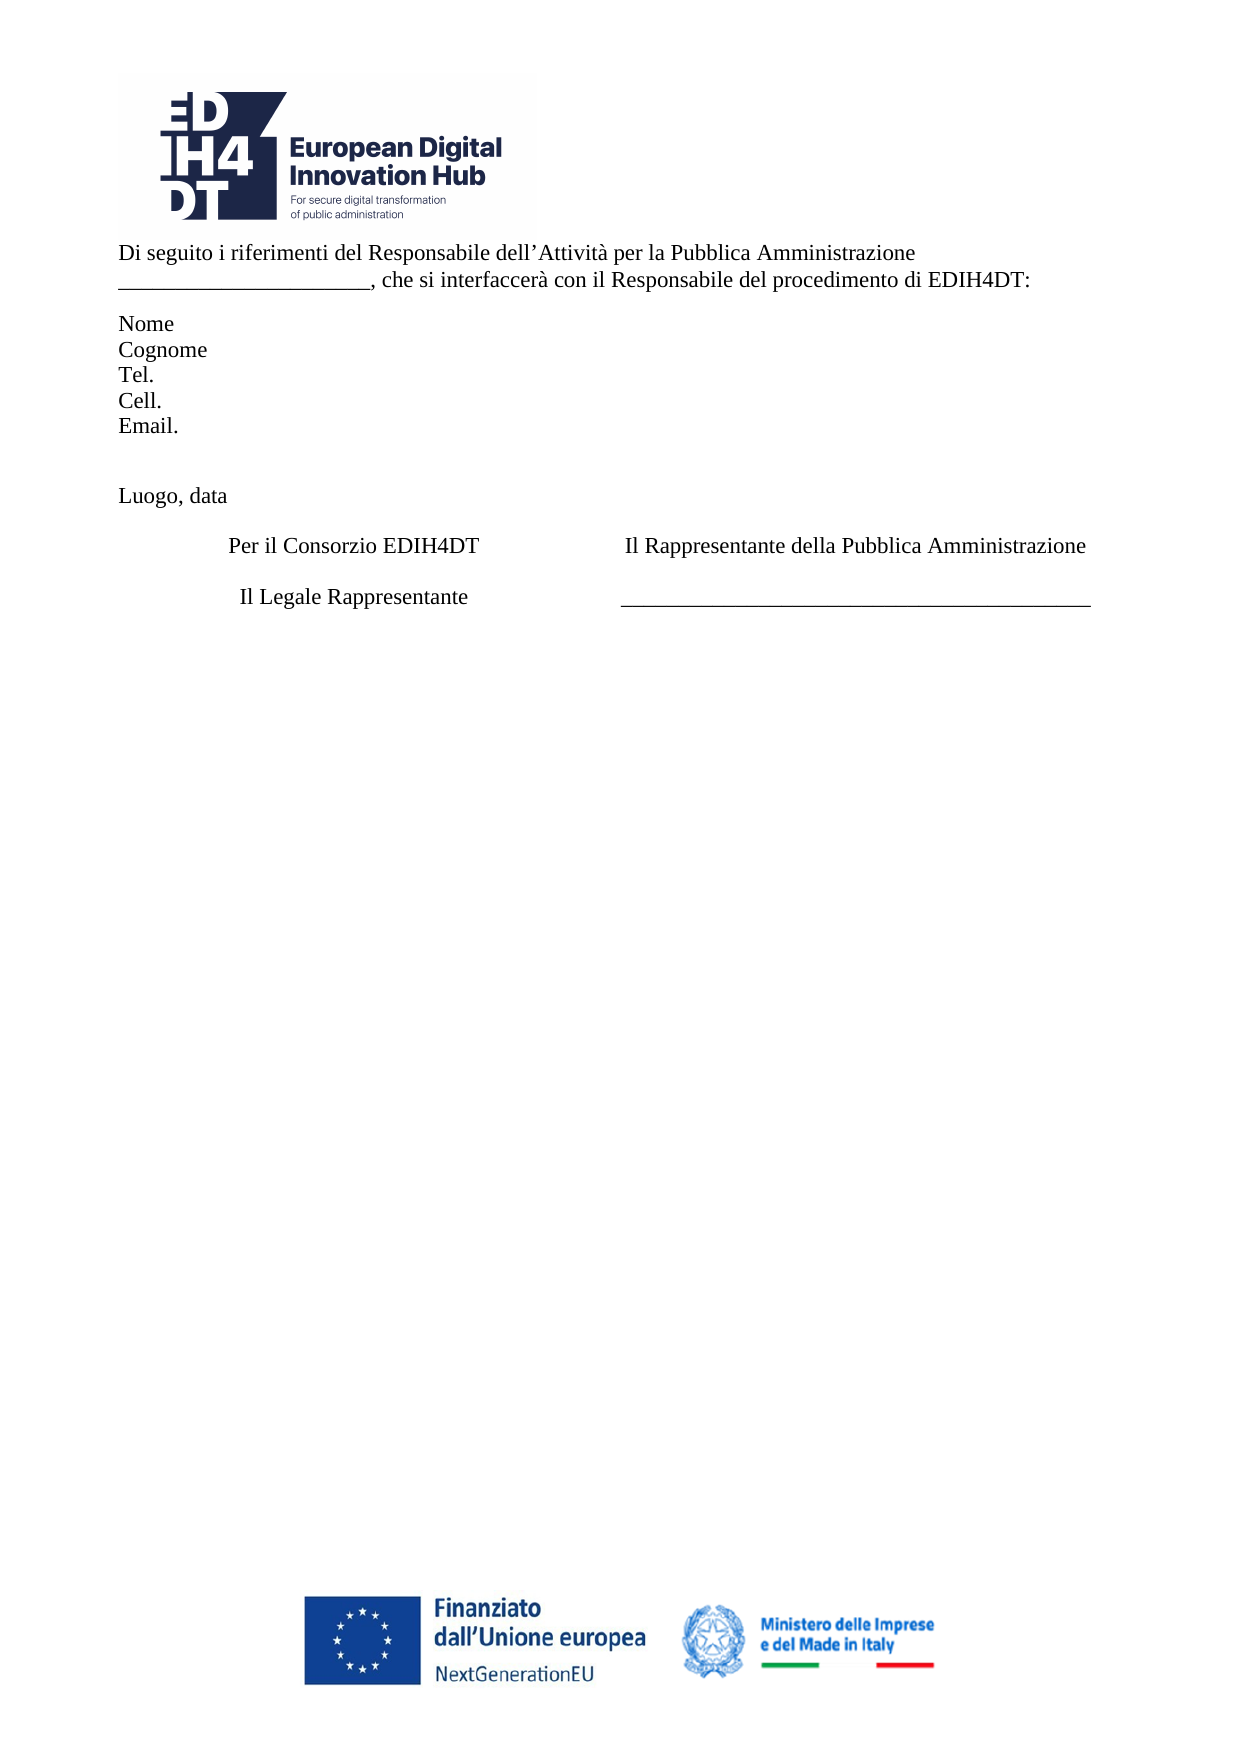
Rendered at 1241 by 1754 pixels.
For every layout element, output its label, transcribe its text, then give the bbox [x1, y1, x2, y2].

text Email. [118, 413, 1122, 438]
picture [299, 1590, 941, 1690]
text Cell. [118, 388, 1122, 413]
table_header Per il Consorzio EDIH4DT Il Legale Rappresentante ale Rappresentante [118, 534, 590, 635]
text Cognome [118, 337, 1122, 362]
text Tel. [118, 362, 1122, 388]
picture [118, 73, 537, 240]
table_header Il Rappresentante della Pubblica Amministrazione _________________________________________ [590, 534, 1121, 635]
text Nome [118, 311, 1122, 337]
text Luogo, data [118, 483, 1122, 508]
text Di seguito i riferimenti del Responsabile dell’Attività per la Pubblica Amministrazione ______________________, che si interfaccerà con il Responsabile del procedimento di EDIH4DT: [118, 240, 1122, 293]
